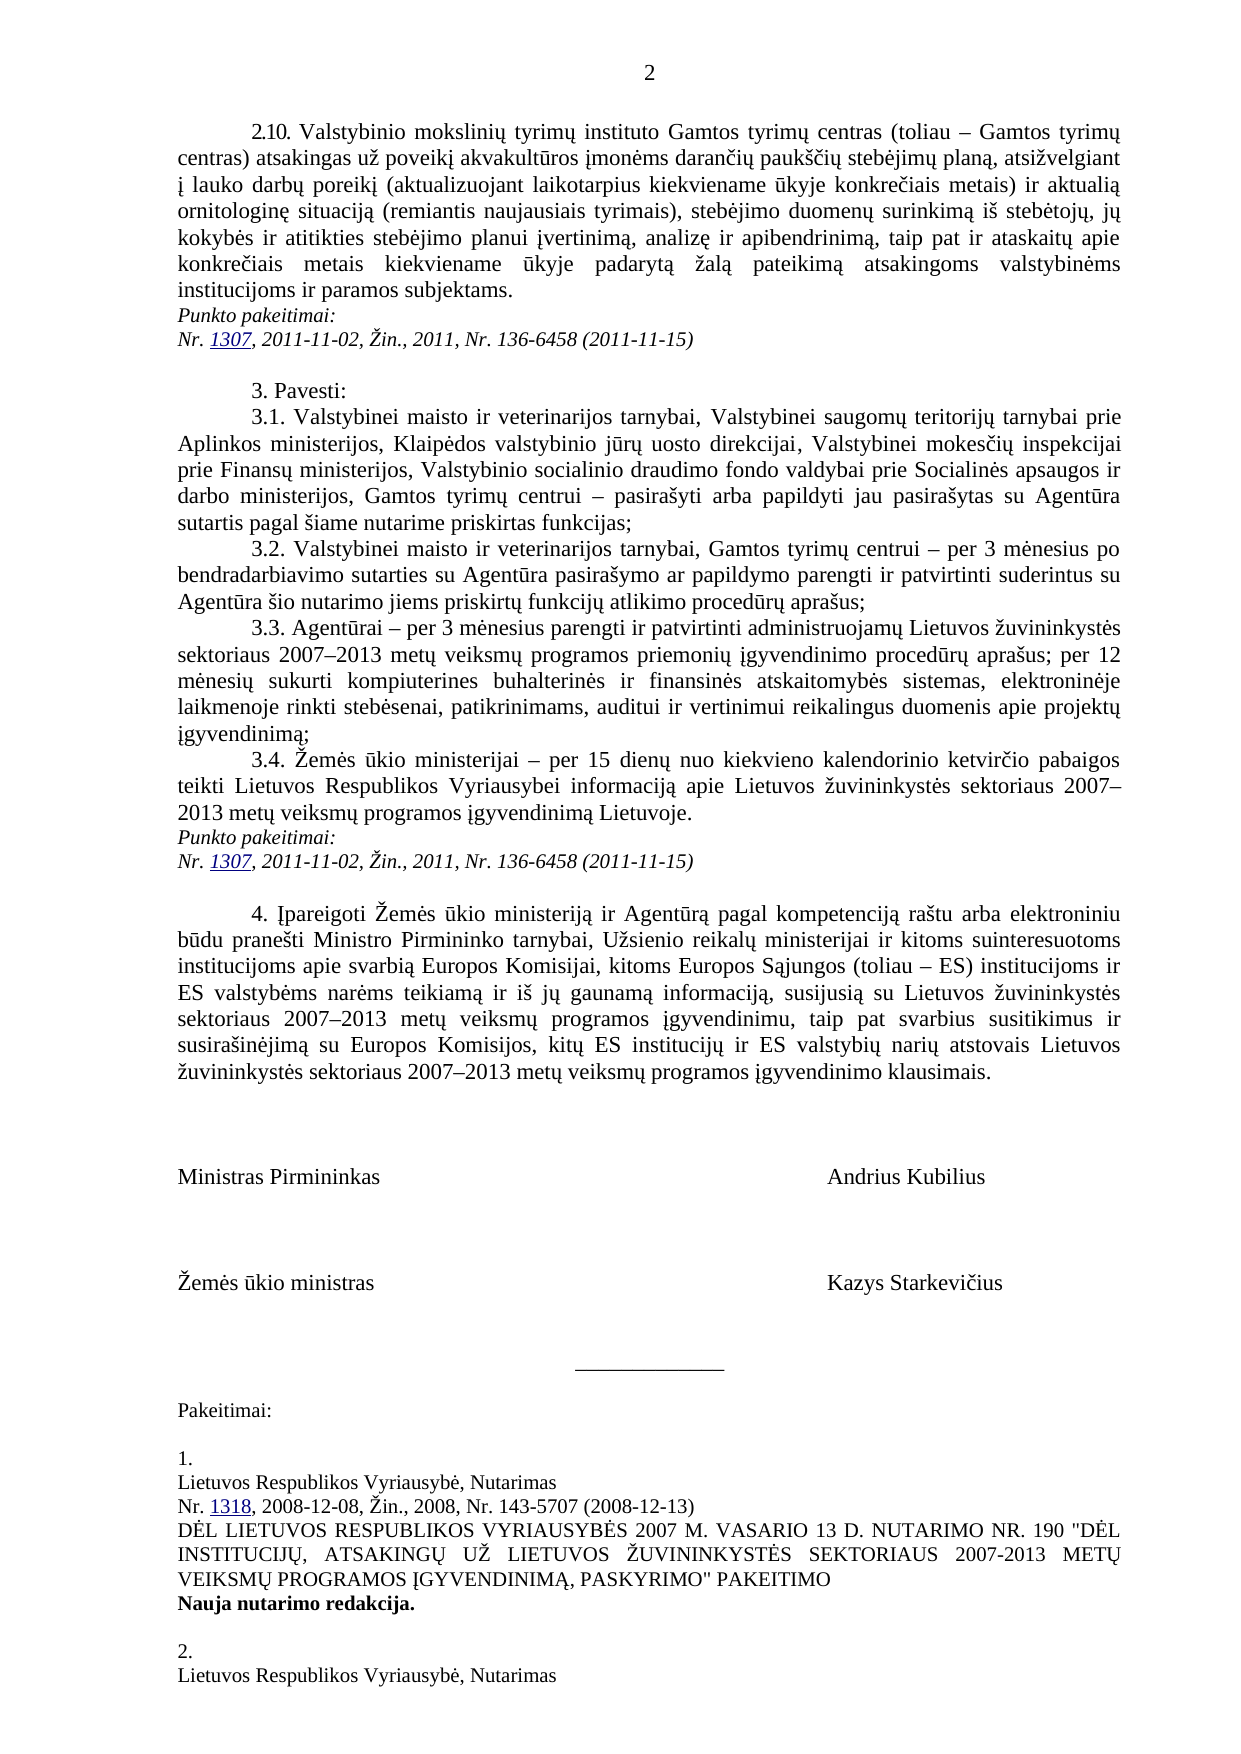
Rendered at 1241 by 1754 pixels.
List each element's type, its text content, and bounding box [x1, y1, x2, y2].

text Pakeitimai: [177, 1398, 1122, 1422]
text 3.3. Agentūrai – per 3 mėnesius parengti ir patvirtinti administruojamų Lietuvos žuvininkystės sektoriaus 2007–2013 metų veiksmų programos priemonių įgyvendinimo procedūrų aprašus; per 12 mėnesių sukurti kompiuterines buhalterinės ir finansinės atskaitomybės sistemas, elektroninėje laikmenoje rinkti stebėsenai, patikrinimams, auditui ir vertinimui reikalingus duomenis apie projektų įgyvendinimą; [177, 614, 1122, 746]
text Punkto pakeitimai: [177, 825, 1122, 849]
text Lietuvos Respublikos Vyriausybė, Nutarimas [177, 1470, 1122, 1494]
text 1. [177, 1446, 1122, 1470]
text 3.4. Žemės ūkio ministerijai – per 15 dienų nuo kiekvieno kalendorinio ketvirčio pabaigos teikti Lietuvos Respublikos Vyriausybei informaciją apie Lietuvos žuvininkystės sektoriaus 2007–2013 metų veiksmų programos įgyvendinimą Lietuvoje. [177, 746, 1122, 825]
text Nauja nutarimo redakcija. [177, 1591, 1122, 1614]
text Lietuvos Respublikos Vyriausybė, Nutarimas [177, 1663, 1122, 1687]
text DĖL LIETUVOS RESPUBLIKOS VYRIAUSYBĖS 2007 M. VASARIO 13 D. NUTARIMO NR. 190 "DĖL INSTITUCIJŲ, ATSAKINGŲ UŽ LIETUVOS ŽUVININKYSTĖS SEKTORIAUS 2007-2013 METŲ VEIKSMŲ PROGRAMOS ĮGYVENDINIMĄ, PASKYRIMO" PAKEITIMO [177, 1518, 1122, 1591]
text 2. [177, 1639, 1122, 1663]
text 4. Įpareigoti Žemės ūkio ministeriją ir Agentūrą pagal kompetenciją raštu arba elektroniniu būdu pranešti Ministro Pirmininko tarnybai, Užsienio reikalų ministerijai ir kitoms suinteresuotoms institucijoms apie svarbią Europos Komisijai, kitoms Europos Sąjungos (toliau – ES) institucijoms ir ES valstybėms narėms teikiamą ir iš jų gaunamą informaciją, susijusią su Lietuvos žuvininkystės sektoriaus 2007–2013 metų veiksmų programos įgyvendinimu, taip pat svarbius susitikimus ir susirašinėjimą su Europos Komisijos, kitų ES institucijų ir ES valstybių narių atstovais Lietuvos žuvininkystės sektoriaus 2007–2013 metų veiksmų programos įgyvendinimo klausimais. [177, 899, 1122, 1084]
text Žemės ūkio ministras Kazys Starkevičius [177, 1268, 1122, 1295]
text Punkto pakeitimai: [177, 303, 1122, 327]
text 2.10. Valstybinio mokslinių tyrimų instituto Gamtos tyrimų centras (toliau – Gamtos tyrimų centras) atsakingas už poveikį akvakultūros įmonėms darančių paukščių stebėjimų planą, atsižvelgiant į lauko darbų poreikį (aktualizuojant laikotarpius kiekviename ūkyje konkrečiais metais) ir aktualią ornitologinę situaciją (remiantis naujausiais tyrimais), stebėjimo duomenų surinkimą iš stebėtojų, jų kokybės ir atitikties stebėjimo planui įvertinimą, analizę ir apibendrinimą, taip pat ir ataskaitų apie konkrečiais metais kiekviename ūkyje padarytą žalą pateikimą atsakingoms valstybinėms institucijoms ir paramos subjektams. [177, 118, 1122, 303]
text 3.1. Valstybinei maisto ir veterinarijos tarnybai, Valstybinei saugomų teritorijų tarnybai prie Aplinkos ministerijos, Klaipėdos valstybinio jūrų uosto direkcijai, Valstybinei mokesčių inspekcijai prie Finansų ministerijos, Valstybinio socialinio draudimo fondo valdybai prie Socialinės apsaugos ir darbo ministerijos, Gamtos tyrimų centrui – pasirašyti arba papildyti jau pasirašytas su Agentūra sutartis pagal šiame nutarime priskirtas funkcijas; [177, 403, 1122, 535]
text Ministras Pirmininkas Andrius Kubilius [177, 1163, 1122, 1189]
text Nr. 1307, 2011-11-02, Žin., 2011, Nr. 136-6458 (2011-11-15) [177, 327, 1122, 351]
text Nr. 1307, 2011-11-02, Žin., 2011, Nr. 136-6458 (2011-11-15) [177, 849, 1122, 873]
text _____________ [177, 1348, 1122, 1374]
text Nr. 1318, 2008-12-08, Žin., 2008, Nr. 143-5707 (2008-12-13) [177, 1494, 1122, 1518]
text 3.2. Valstybinei maisto ir veterinarijos tarnybai, Gamtos tyrimų centrui – per 3 mėnesius po bendradarbiavimo sutarties su Agentūra pasirašymo ar papildymo parengti ir patvirtinti suderintus su Agentūra šio nutarimo jiems priskirtų funkcijų atlikimo procedūrų aprašus; [177, 535, 1122, 614]
text 3. Pavesti: [177, 377, 1122, 403]
